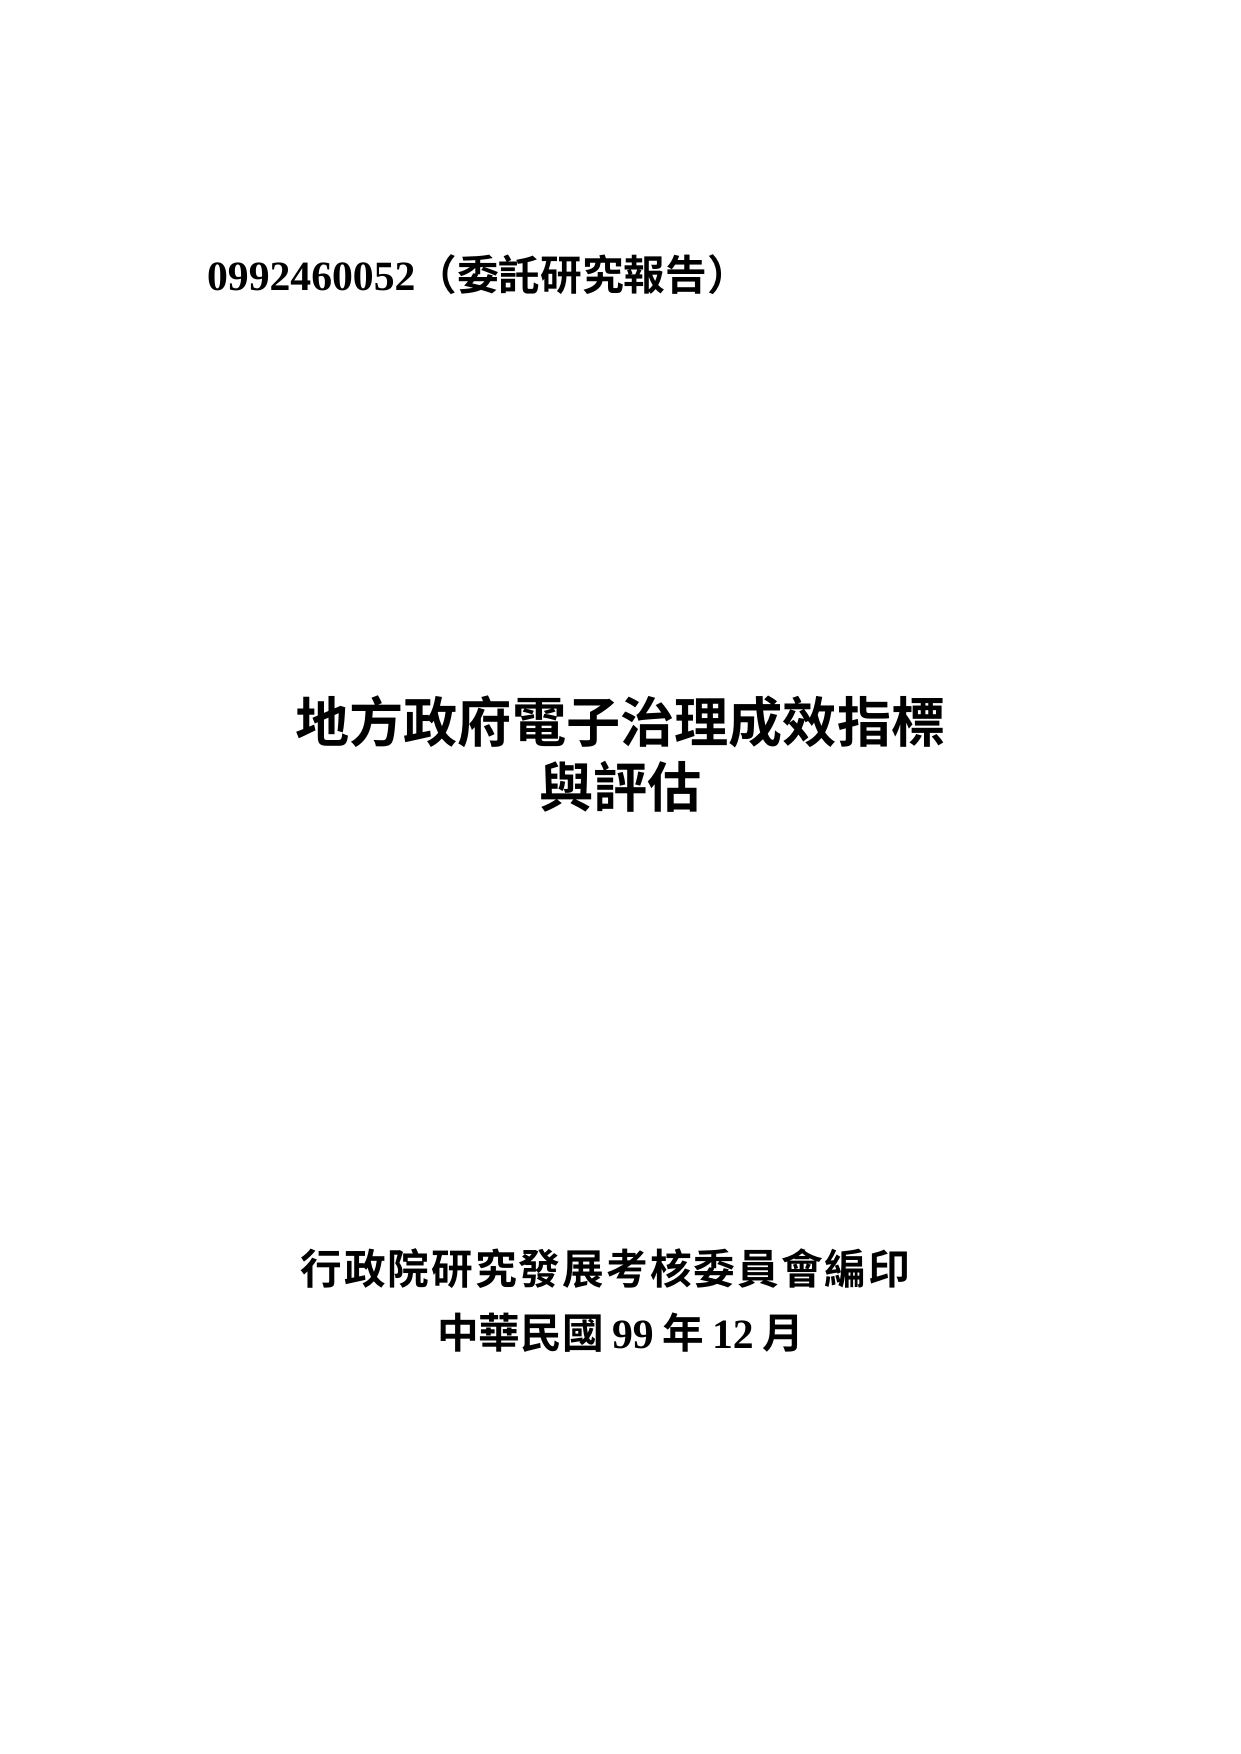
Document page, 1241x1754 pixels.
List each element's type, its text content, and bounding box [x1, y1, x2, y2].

text 地方政府電子治理成效指標 [207, 701, 1033, 753]
text 與評估 [207, 765, 1033, 817]
text 行政院研究發展考核委員會編印 [177, 1242, 1033, 1294]
text 中華民國99年12月 [207, 1307, 1033, 1359]
text 0992460052（委託研究報告） [207, 249, 1033, 301]
